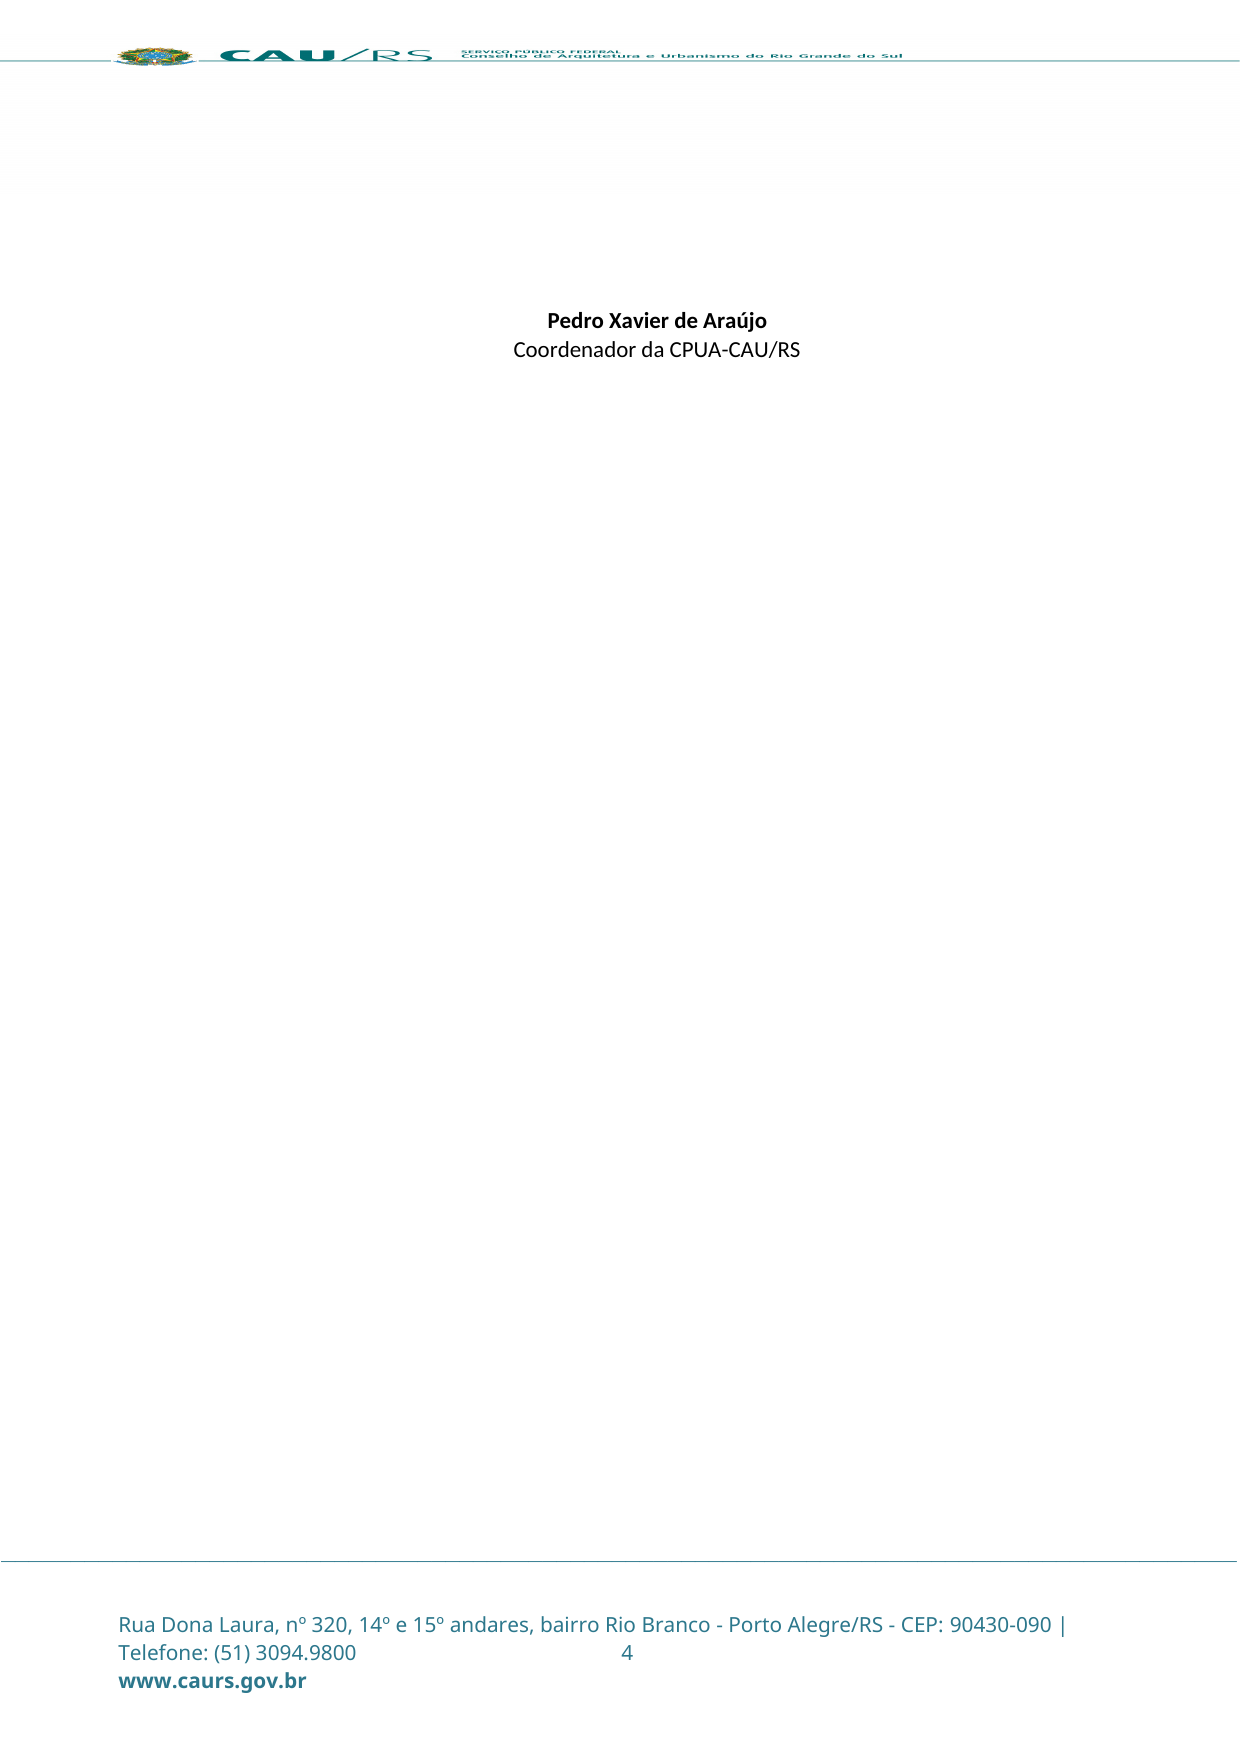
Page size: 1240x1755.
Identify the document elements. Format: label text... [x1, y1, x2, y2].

table_cell [147, 222, 177, 363]
table_cell Pedro Xavier de Araújo Coordenador da CPUA-CAU/RS [177, 222, 1137, 363]
table_cell [1137, 222, 1153, 363]
